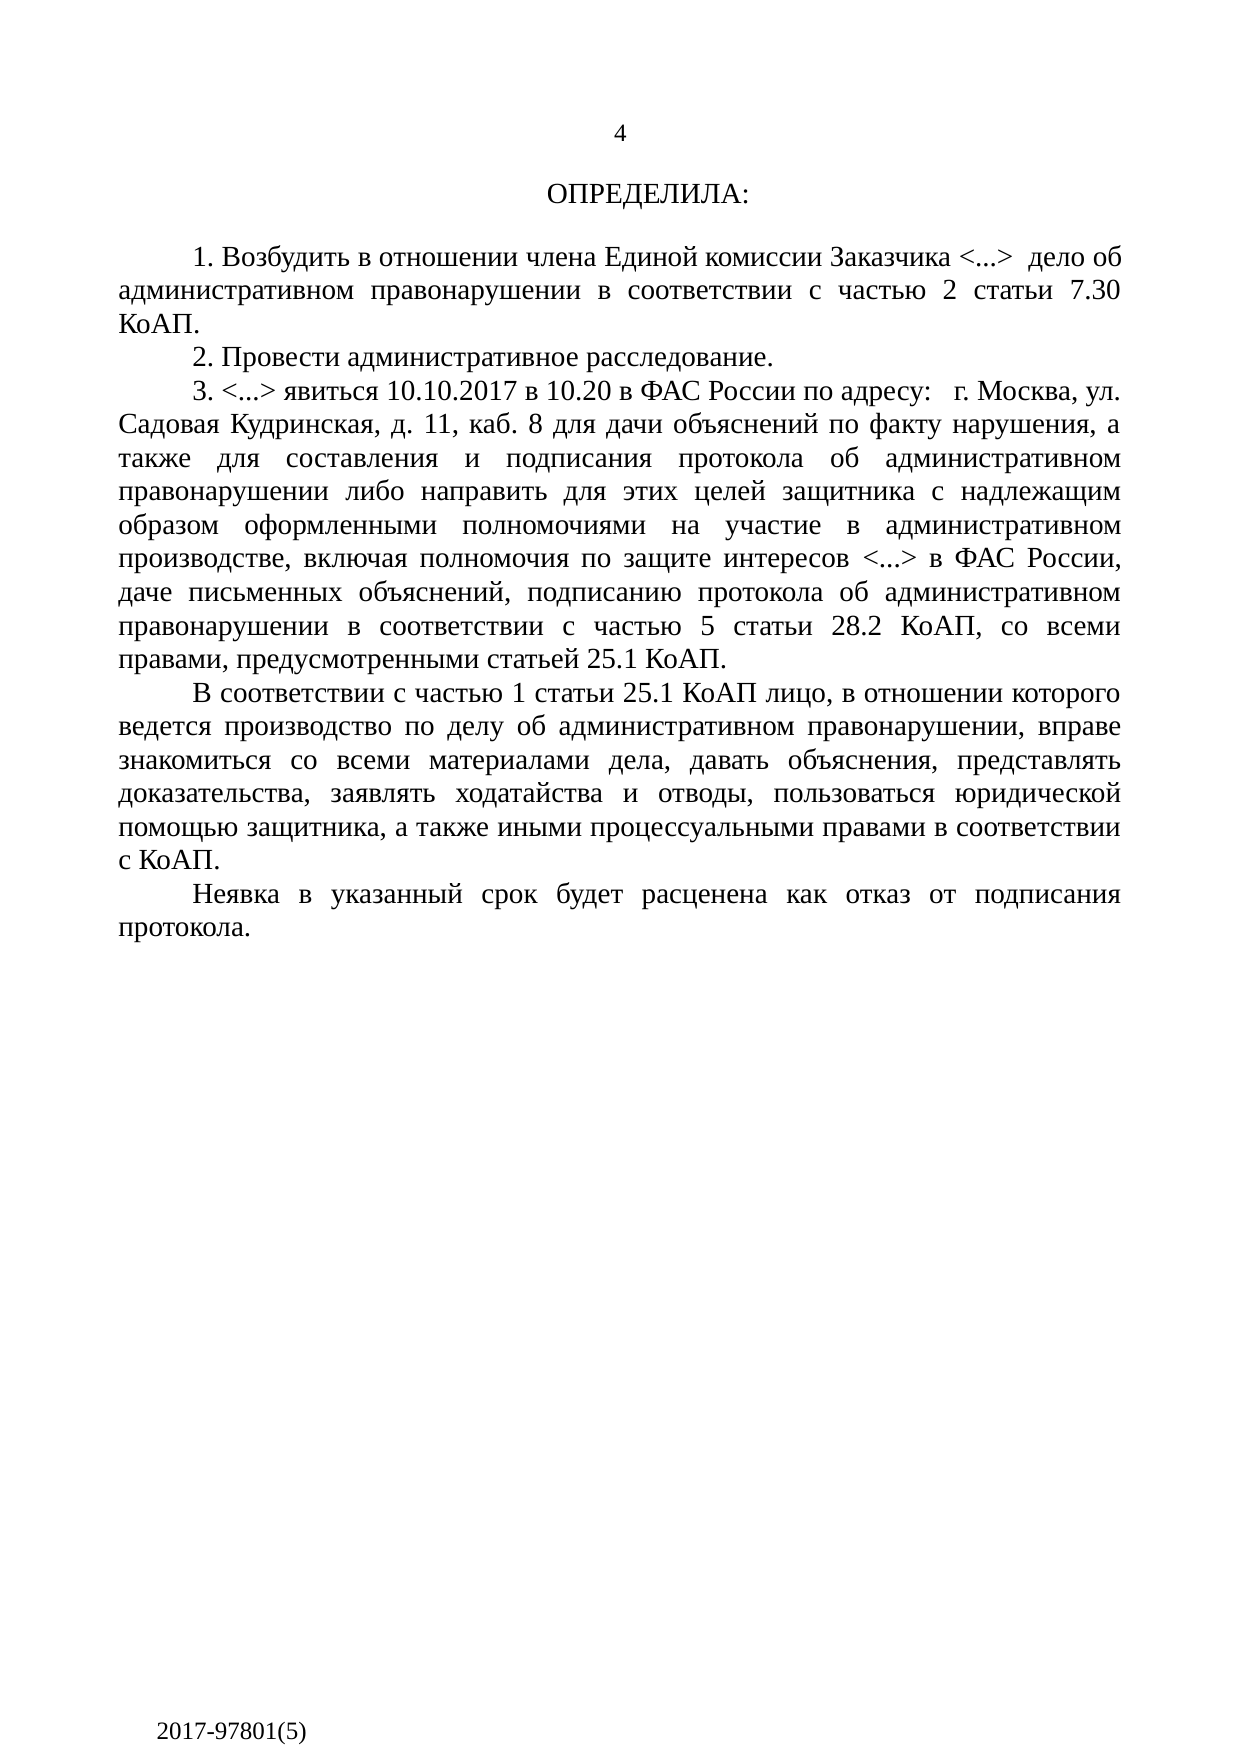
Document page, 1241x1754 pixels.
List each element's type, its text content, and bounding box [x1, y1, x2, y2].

text 2. Провести административное расследование. [118, 339, 1122, 373]
text ОПРЕДЕЛИЛА: [118, 176, 1122, 210]
text В соответствии с частью 1 статьи 25.1 КоАП лицо, в отношении которого ведется производство по делу об административном правонарушении, вправе знакомиться со всеми материалами дела, давать объяснения, представлять доказательства, заявлять ходатайства и отводы, пользоваться юридической помощью защитника, а также иными процессуальными правами в соответствии с КоАП. [118, 675, 1122, 876]
text Неявка в указанный срок будет расценена как отказ от подписания протокола. [118, 876, 1122, 943]
text 3. <...> явиться 10.10.2017 в 10.20 в ФАС России по адресу: г. Москва, ул. Садовая Кудринская, д. 11, каб. 8 для дачи объяснений по факту нарушения, а также для составления и подписания протокола об административном правонарушении либо направить для этих целей защитника с надлежащим образом оформленными полномочиями на участие в административном производстве, включая полномочия по защите интересов <...> в ФАС России, даче письменных объяснений, подписанию протокола об административном правонарушении в соответствии с частью 5 статьи 28.2 КоАП, со всеми правами, предусмотренными статьей 25.1 КоАП. [118, 373, 1122, 675]
text 1. Возбудить в отношении члена Единой комиссии Заказчика <...> дело об административном правонарушении в соответствии с частью 2 статьи 7.30 КоАП. [118, 239, 1122, 339]
